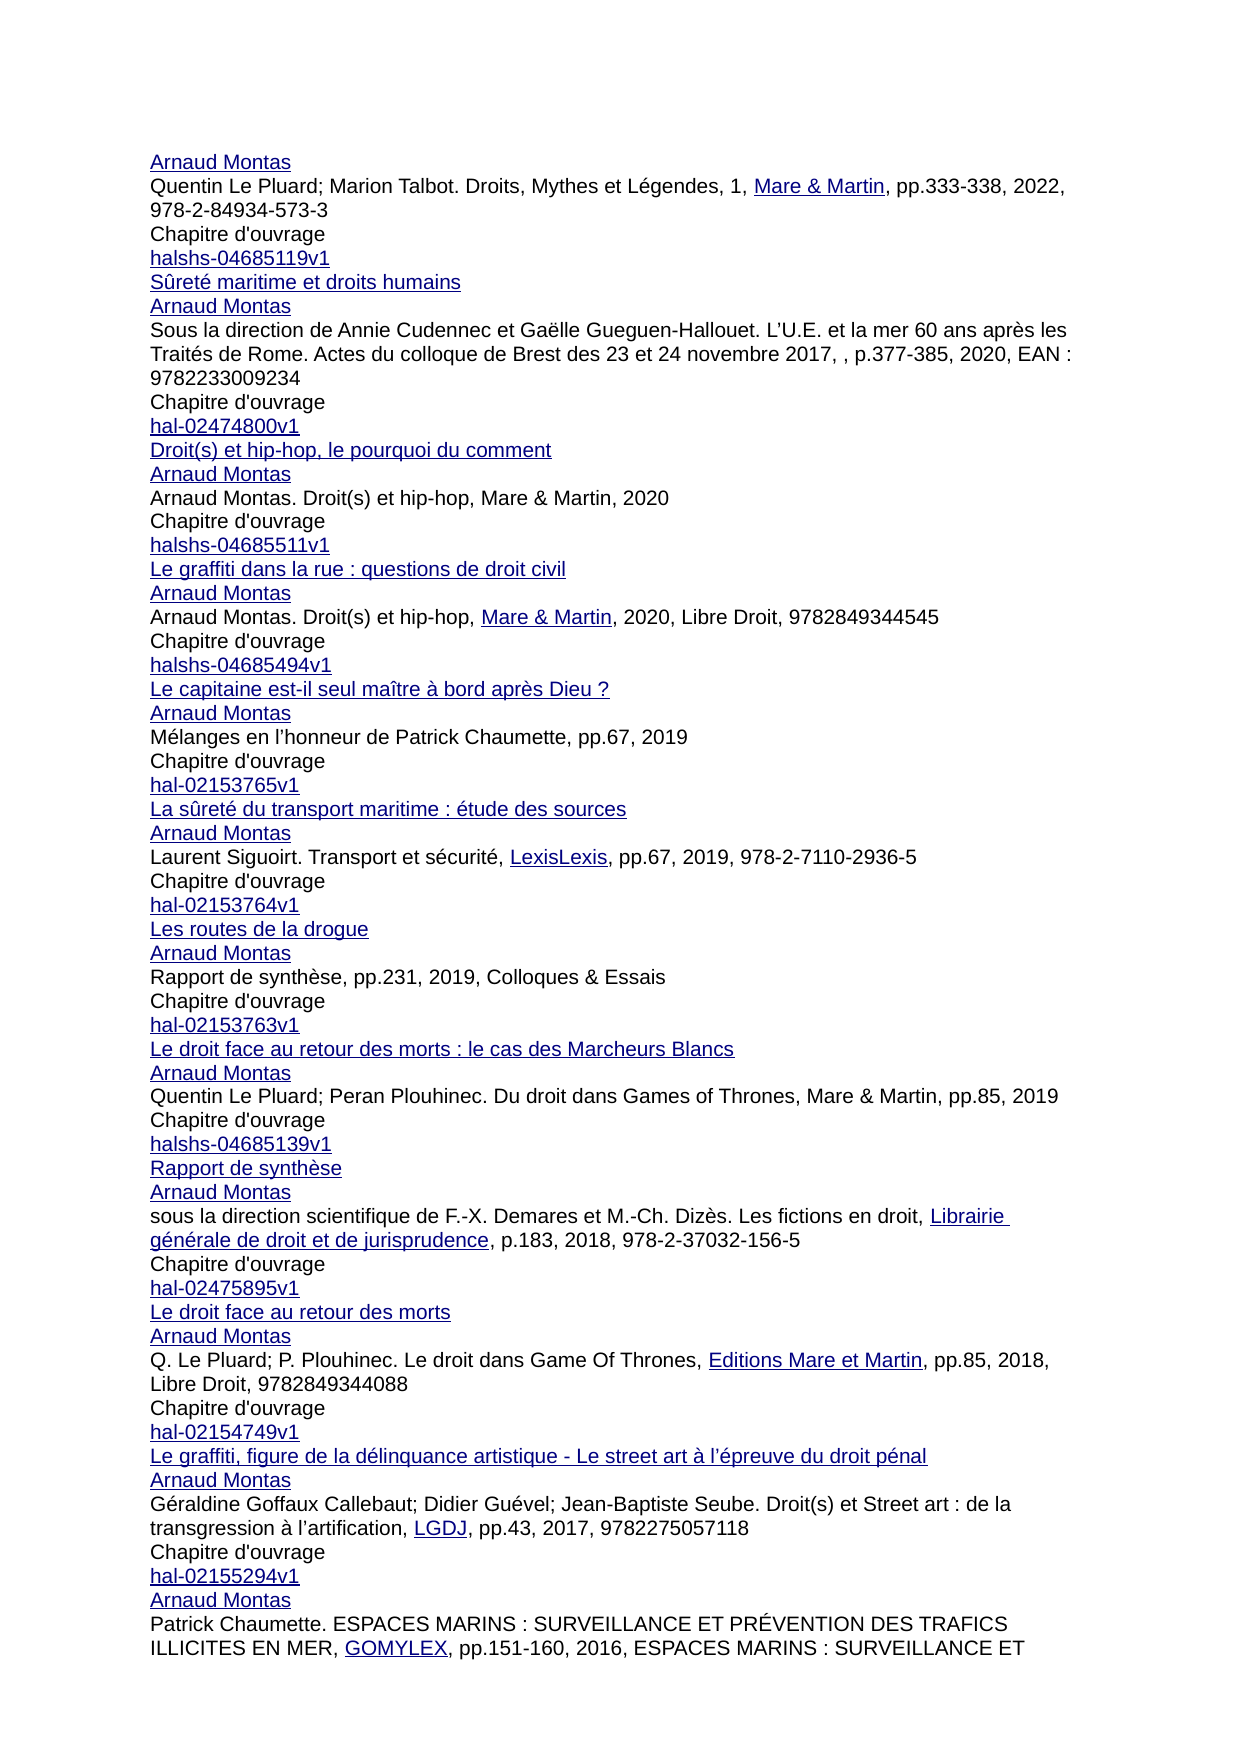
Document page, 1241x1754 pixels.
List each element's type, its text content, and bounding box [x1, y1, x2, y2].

table_cell Les migrants maritimes devant la Cour européenne des droits de l'Homme Arnaud Montas Patrick Chaumette. ESPACES MARINS : SURVEILLANCE ET PRÉVENTION DES TRAFICS ILLICITES EN MER, GOMYLEX, pp.151-160, 2016, ESPACES MARINS : SURVEILLANCE ET PRÉVENTION DES TRAFICS ILLICITES EN MER, 978-84-15176-72-5 Chapitre d'ouvrage hal-01525159v1 [150, 1588, 1090, 1659]
table_header Arnaud Montas Quentin Le Pluard; Marion Talbot. Droits, Mythes et Légendes, 1, Mare & Martin, pp.333-338, 2022, 978-2-84934-573-3 Chapitre d'ouvrage halshs-04685119v1 [150, 150, 1090, 270]
table_cell Sûreté maritime et droits humains Arnaud Montas Sous la direction de Annie Cudennec et Gaëlle Gueguen-Hallouet. L’U.E. et la mer 60 ans après les Traités de Rome. Actes du colloque de Brest des 23 et 24 novembre 2017, , p.377-385, 2020, EAN : 9782233009234 Chapitre d'ouvrage hal-02474800v1 [150, 270, 1090, 437]
table_cell Le graffiti, figure de la délinquance artistique - Le street art à l’épreuve du droit pénal Arnaud Montas Géraldine Goffaux Callebaut; Didier Guével; Jean-Baptiste Seube. Droit(s) et Street art : de la transgression à l’artification, LGDJ, pp.43, 2017, 9782275057118 Chapitre d'ouvrage hal-02155294v1 [150, 1444, 1090, 1587]
table_cell Le graffiti dans la rue : questions de droit civil Arnaud Montas Arnaud Montas. Droit(s) et hip-hop, Mare & Martin, 2020, Libre Droit, 9782849344545 Chapitre d'ouvrage halshs-04685494v1 [150, 557, 1090, 677]
table_cell Rapport de synthèse Arnaud Montas sous la direction scientifique de F.-X. Demares et M.-Ch. Dizès. Les fictions en droit, Librairie générale de droit et de jurisprudence, p.183, 2018, 978-2-37032-156-5 Chapitre d'ouvrage hal-02475895v1 [150, 1156, 1090, 1300]
table_cell Le droit face au retour des morts Arnaud Montas Q. Le Pluard; P. Plouhinec. Le droit dans Game Of Thrones, Editions Mare et Martin, pp.85, 2018, Libre Droit, 9782849344088 Chapitre d'ouvrage hal-02154749v1 [150, 1300, 1090, 1444]
table_cell Droit(s) et hip-hop, le pourquoi du comment Arnaud Montas Arnaud Montas. Droit(s) et hip-hop, Mare & Martin, 2020 Chapitre d'ouvrage halshs-04685511v1 [150, 438, 1090, 557]
table_cell Les routes de la drogue Arnaud Montas Rapport de synthèse, pp.231, 2019, Colloques & Essais Chapitre d'ouvrage hal-02153763v1 [150, 917, 1090, 1036]
table_cell Le droit face au retour des morts : le cas des Marcheurs Blancs Arnaud Montas Quentin Le Pluard; Peran Plouhinec. Du droit dans Games of Thrones, Mare & Martin, pp.85, 2019 Chapitre d'ouvrage halshs-04685139v1 [150, 1036, 1090, 1156]
table_cell La sûreté du transport maritime : étude des sources Arnaud Montas Laurent Siguoirt. Transport et sécurité, LexisLexis, pp.67, 2019, 978-2-7110-2936-5 Chapitre d'ouvrage hal-02153764v1 [150, 797, 1090, 917]
table_cell Le capitaine est-il seul maître à bord après Dieu ? Arnaud Montas Mélanges en l’honneur de Patrick Chaumette, pp.67, 2019 Chapitre d'ouvrage hal-02153765v1 [150, 677, 1090, 797]
